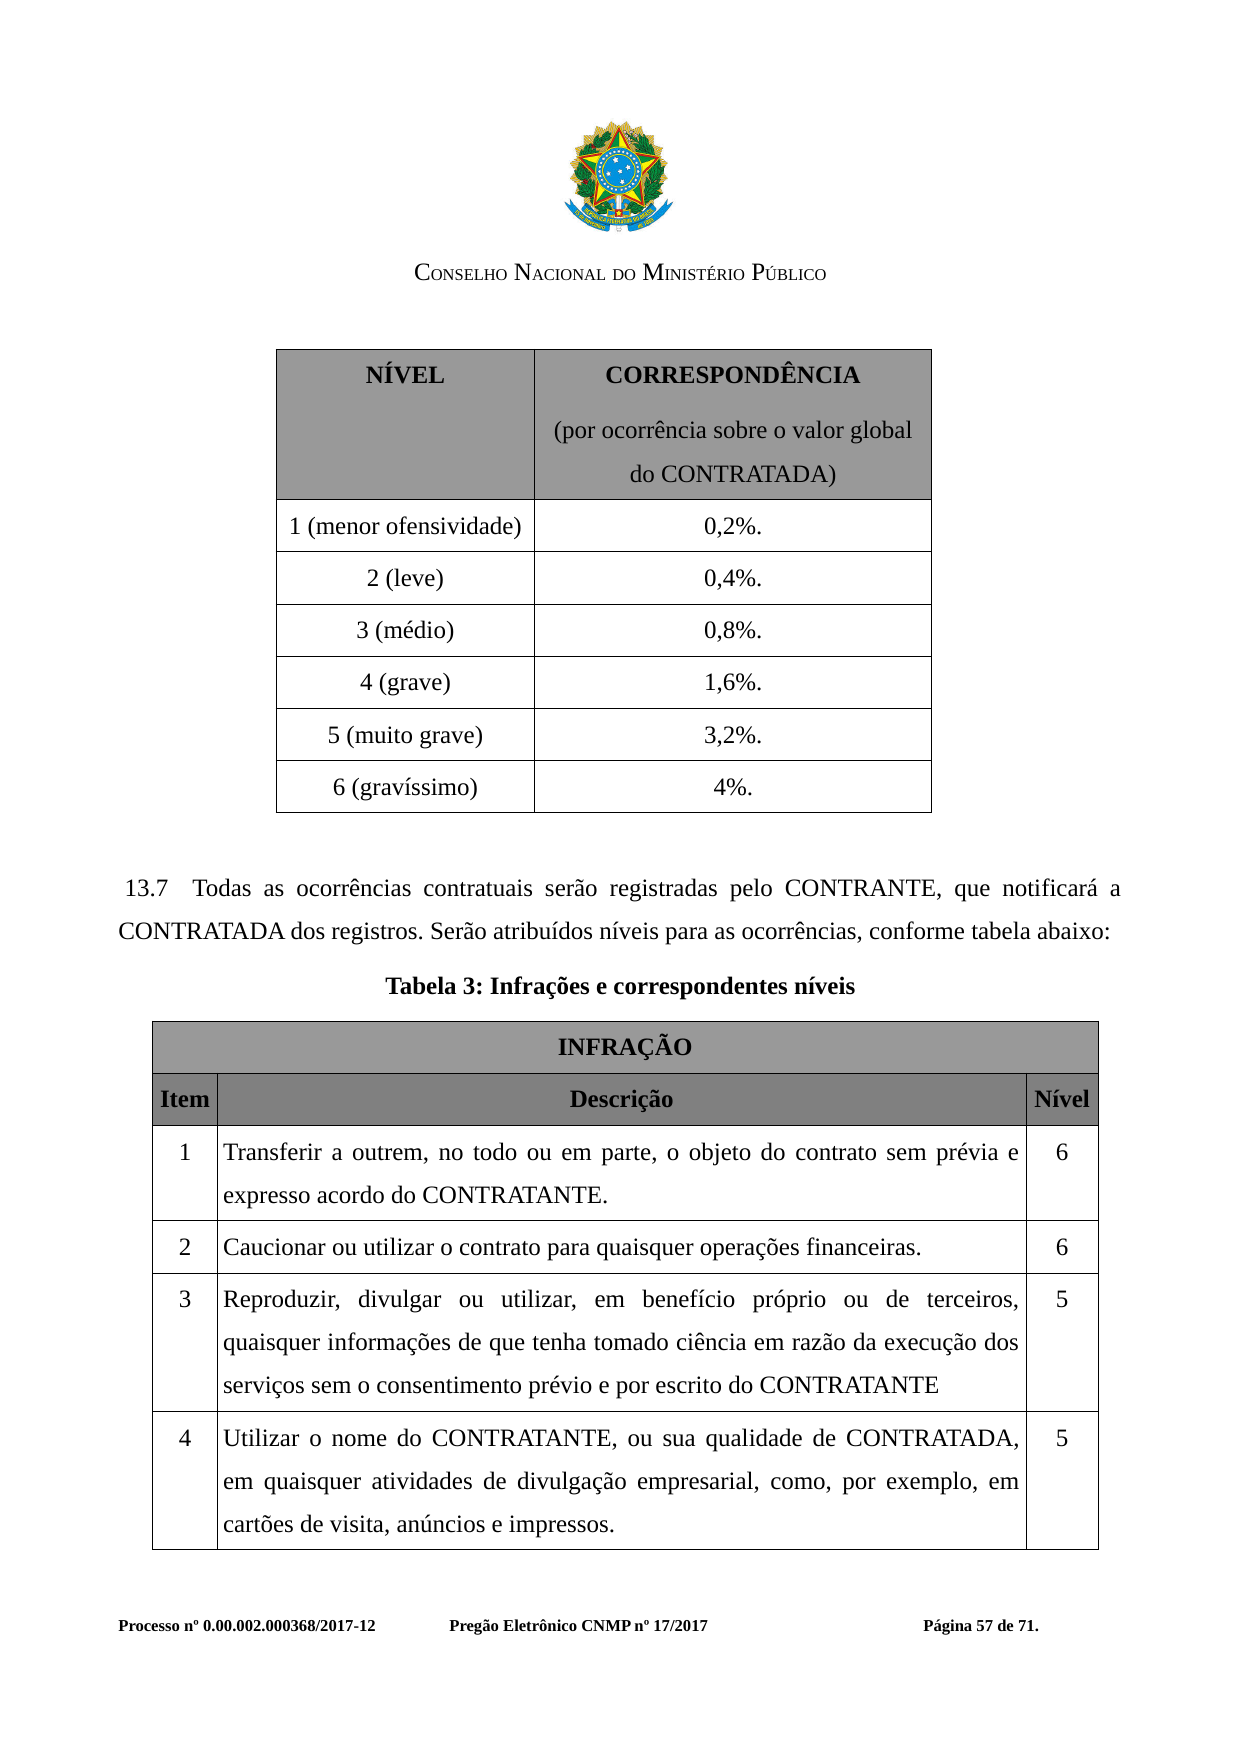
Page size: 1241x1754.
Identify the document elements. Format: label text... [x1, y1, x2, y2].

table_cell 5 [1027, 1412, 1098, 1549]
table_cell 1,6%. [535, 657, 931, 708]
table_cell 4%. [535, 761, 931, 812]
table_cell 0,8%. [535, 605, 931, 656]
table_cell 6 (gravíssimo) [277, 761, 534, 812]
table_cell 2 [153, 1221, 217, 1272]
table_cell 2 (leve) [277, 552, 534, 603]
table_header INFRAÇÃO [153, 1022, 1098, 1073]
table_cell Transferir a outrem, no todo ou em parte, o objeto do contrato sem prévia e expresso acordo do CONTRATANTE. [218, 1126, 1026, 1220]
text Tabela 3: Infrações e correspondentes níveis [118, 971, 1122, 1000]
table_cell 3 (médio) [277, 605, 534, 656]
table_cell Item [153, 1074, 217, 1125]
table_cell 5 [1027, 1274, 1098, 1411]
table_cell Nível [1027, 1074, 1098, 1125]
list Todas as ocorrências contratuais serão registradas pelo CONTRANTE, que notificará a CONTRATADA dos registros. Serão atribuídos níveis para as ocorrências, conforme tabela abaixo: [118, 873, 1122, 945]
table_cell 6 [1027, 1126, 1098, 1220]
table_cell 3,2%. [535, 709, 931, 760]
table_cell 1 (menor ofensividade) [277, 500, 534, 551]
table_cell 4 (grave) [277, 657, 534, 708]
table_cell Reproduzir, divulgar ou utilizar, em benefício próprio ou de terceiros, quaisquer informações de que tenha tomado ciência em razão da execução dos serviços sem o consentimento prévio e por escrito do CONTRATANTE [218, 1274, 1026, 1411]
table_cell Caucionar ou utilizar o contrato para quaisquer operações financeiras. [218, 1221, 1026, 1272]
table_header CORRESPONDÊNCIA (por ocorrência sobre o valor global do CONTRATADA) [535, 350, 931, 499]
table_cell 6 [1027, 1221, 1098, 1272]
table_cell 0,2%. [535, 500, 931, 551]
table_header NÍVEL [277, 350, 534, 499]
table_cell 3 [153, 1274, 217, 1411]
table_cell Descrição [218, 1074, 1026, 1125]
table_cell 0,4%. [535, 552, 931, 603]
table_cell 5 (muito grave) [277, 709, 534, 760]
table_cell Utilizar o nome do CONTRATANTE, ou sua qualidade de CONTRATADA, em quaisquer atividades de divulgação empresarial, como, por exemplo, em cartões de visita, anúncios e impressos. [218, 1412, 1026, 1549]
table_cell 4 [153, 1412, 217, 1549]
table_cell 1 [153, 1126, 217, 1220]
